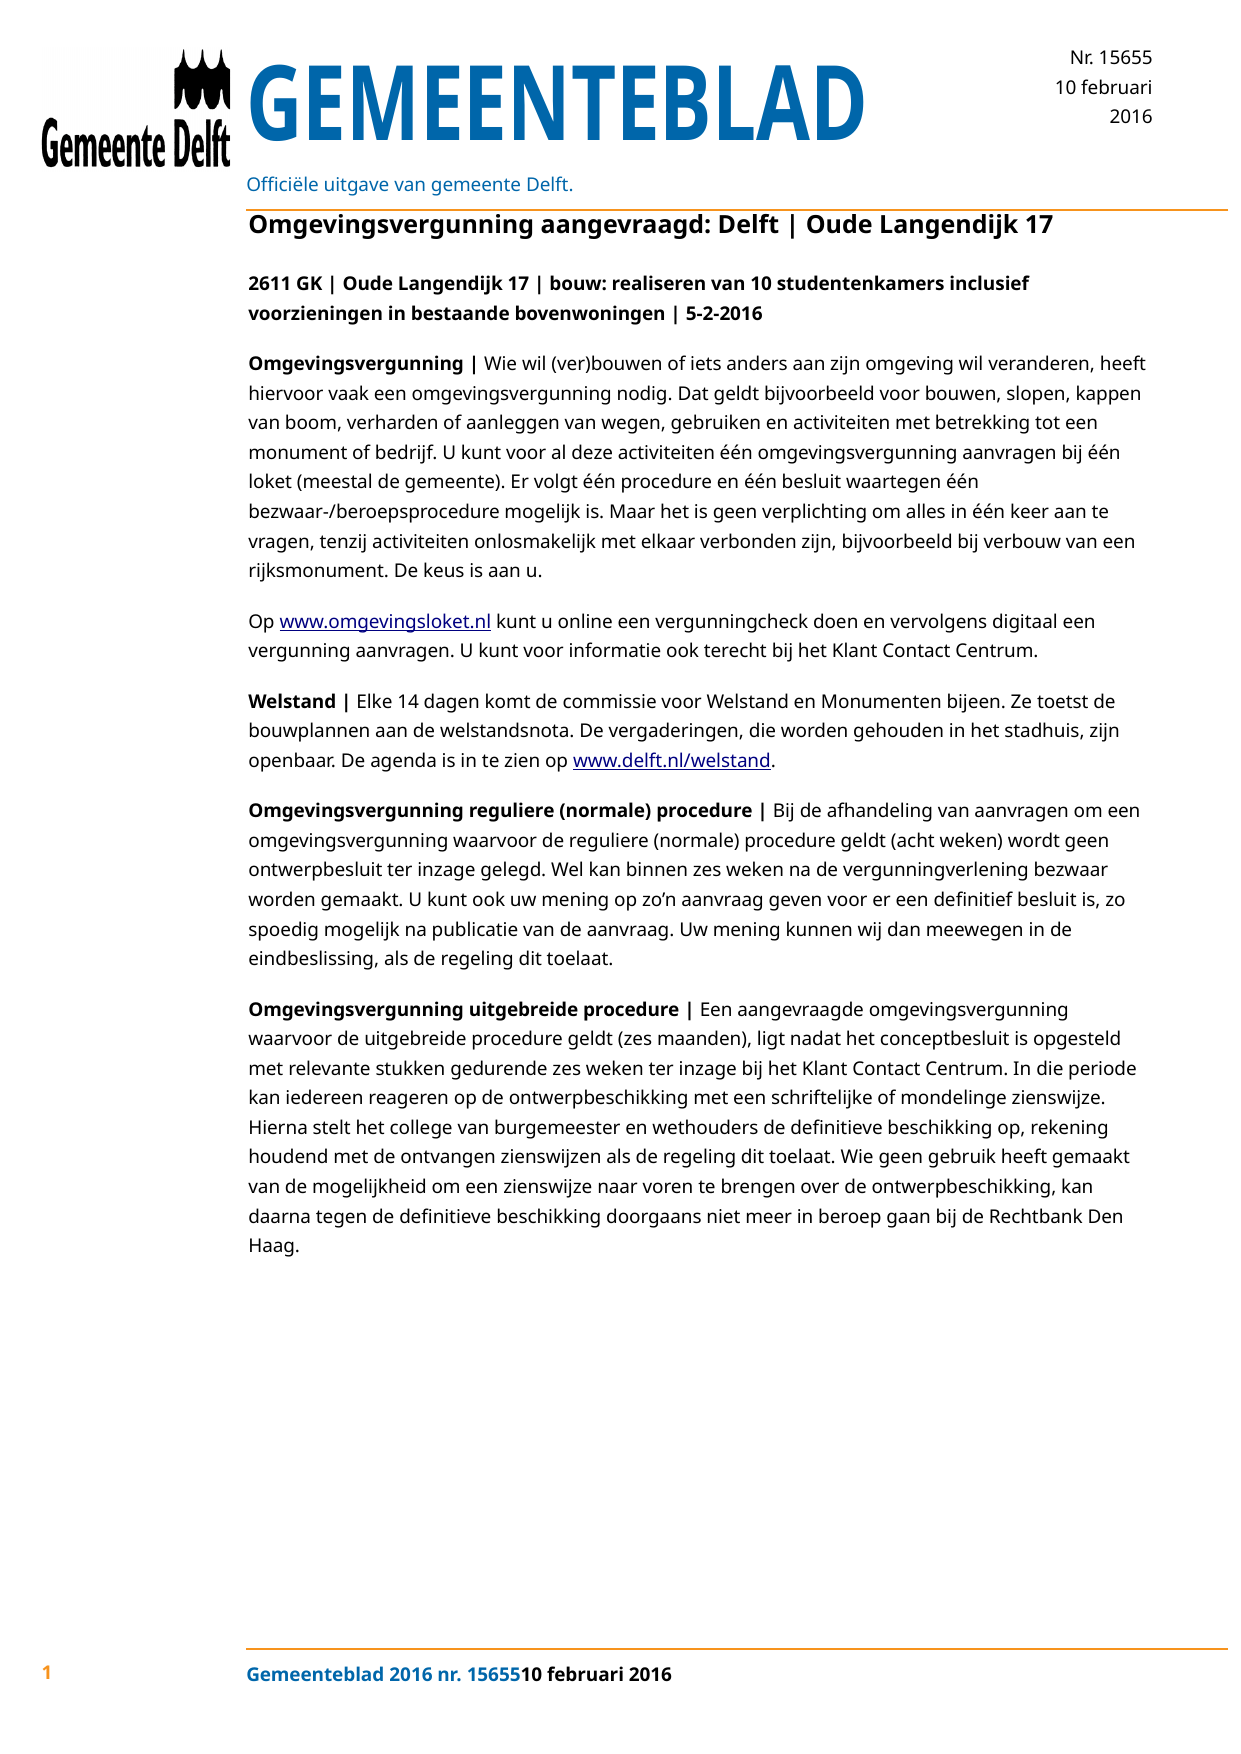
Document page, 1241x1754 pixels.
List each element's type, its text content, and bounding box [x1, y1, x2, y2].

text Op www.omgevingsloket.nl kunt u online een vergunningcheck doen en vervolgens digitaal een vergunning aanvragen. U kunt voor informatie ook terecht bij het Klant Contact Centrum. [248, 608, 1152, 663]
text Omgevingsvergunning uitgebreide procedure | Een aangevraagde omgevingsvergunning waarvoor de uitgebreide procedure geldt (zes maanden), ligt nadat het conceptbesluit is opgesteld met relevante stukken gedurende zes weken ter inzage bij het Klant Contact Centrum. In die periode kan iedereen reageren op de ontwerpbeschikking met een schriftelijke of mondelinge zienswijze. Hierna stelt het college van burgemeester en wethouders de definitieve beschikking op, rekening houdend met de ontvangen zienswijzen als de regeling dit toelaat. Wie geen gebruik heeft gemaakt van de mogelijkheid om een zienswijze naar voren te brengen over de ontwerpbeschikking, kan daarna tegen de definitieve beschikking doorgaans niet meer in beroep gaan bij de Rechtbank Den Haag. [248, 996, 1152, 1258]
text Omgevingsvergunning aangevraagd: Delft | Oude Langendijk 17 [248, 211, 1152, 241]
text Welstand | Elke 14 dagen komt de commissie voor Welstand en Monumenten bijeen. Ze toetst de bouwplannen aan de welstandsnota. De vergaderingen, die worden gehouden in het stadhuis, zijn openbaar. De agenda is in te zien op www.delft.nl/welstand. [248, 688, 1152, 773]
text Omgevingsvergunning reguliere (normale) procedure | Bij de afhandeling van aanvragen om een omgevingsvergunning waarvoor de reguliere (normale) procedure geldt (acht weken) wordt geen ontwerpbesluit ter inzage gelegd. Wel kan binnen zes weken na de vergunningverlening bezwaar worden gemaakt. U kunt ook uw mening op zo’n aanvraag geven voor er een definitief besluit is, zo spoedig mogelijk na publicatie van de aanvraag. Uw mening kunnen wij dan meewegen in de eindbeslissing, als de regeling dit toelaat. [248, 797, 1152, 971]
text 2611 GK | Oude Langendijk 17 | bouw: realiseren van 10 studentenkamers inclusief voorzieningen in bestaande bovenwoningen | 5-2-2016 [248, 270, 1152, 326]
picture [41, 47, 231, 172]
text Omgevingsvergunning | Wie wil (ver)bouwen of iets anders aan zijn omgeving wil veranderen, heeft hiervoor vaak een omgevingsvergunning nodig. Dat geldt bijvoorbeeld voor bouwen, slopen, kappen van boom, verharden of aanleggen van wegen, gebruiken en activiteiten met betrekking tot een monument of bedrijf. U kunt voor al deze activiteiten één omgevingsvergunning aanvragen bij één loket (meestal de gemeente). Er volgt één procedure en één besluit waartegen één bezwaar-/beroepsprocedure mogelijk is. Maar het is geen verplichting om alles in één keer aan te vragen, tenzij activiteiten onlosmakelijk met elkaar verbonden zijn, bijvoorbeeld bij verbouw van een rijksmonument. De keus is aan u. [248, 350, 1152, 583]
